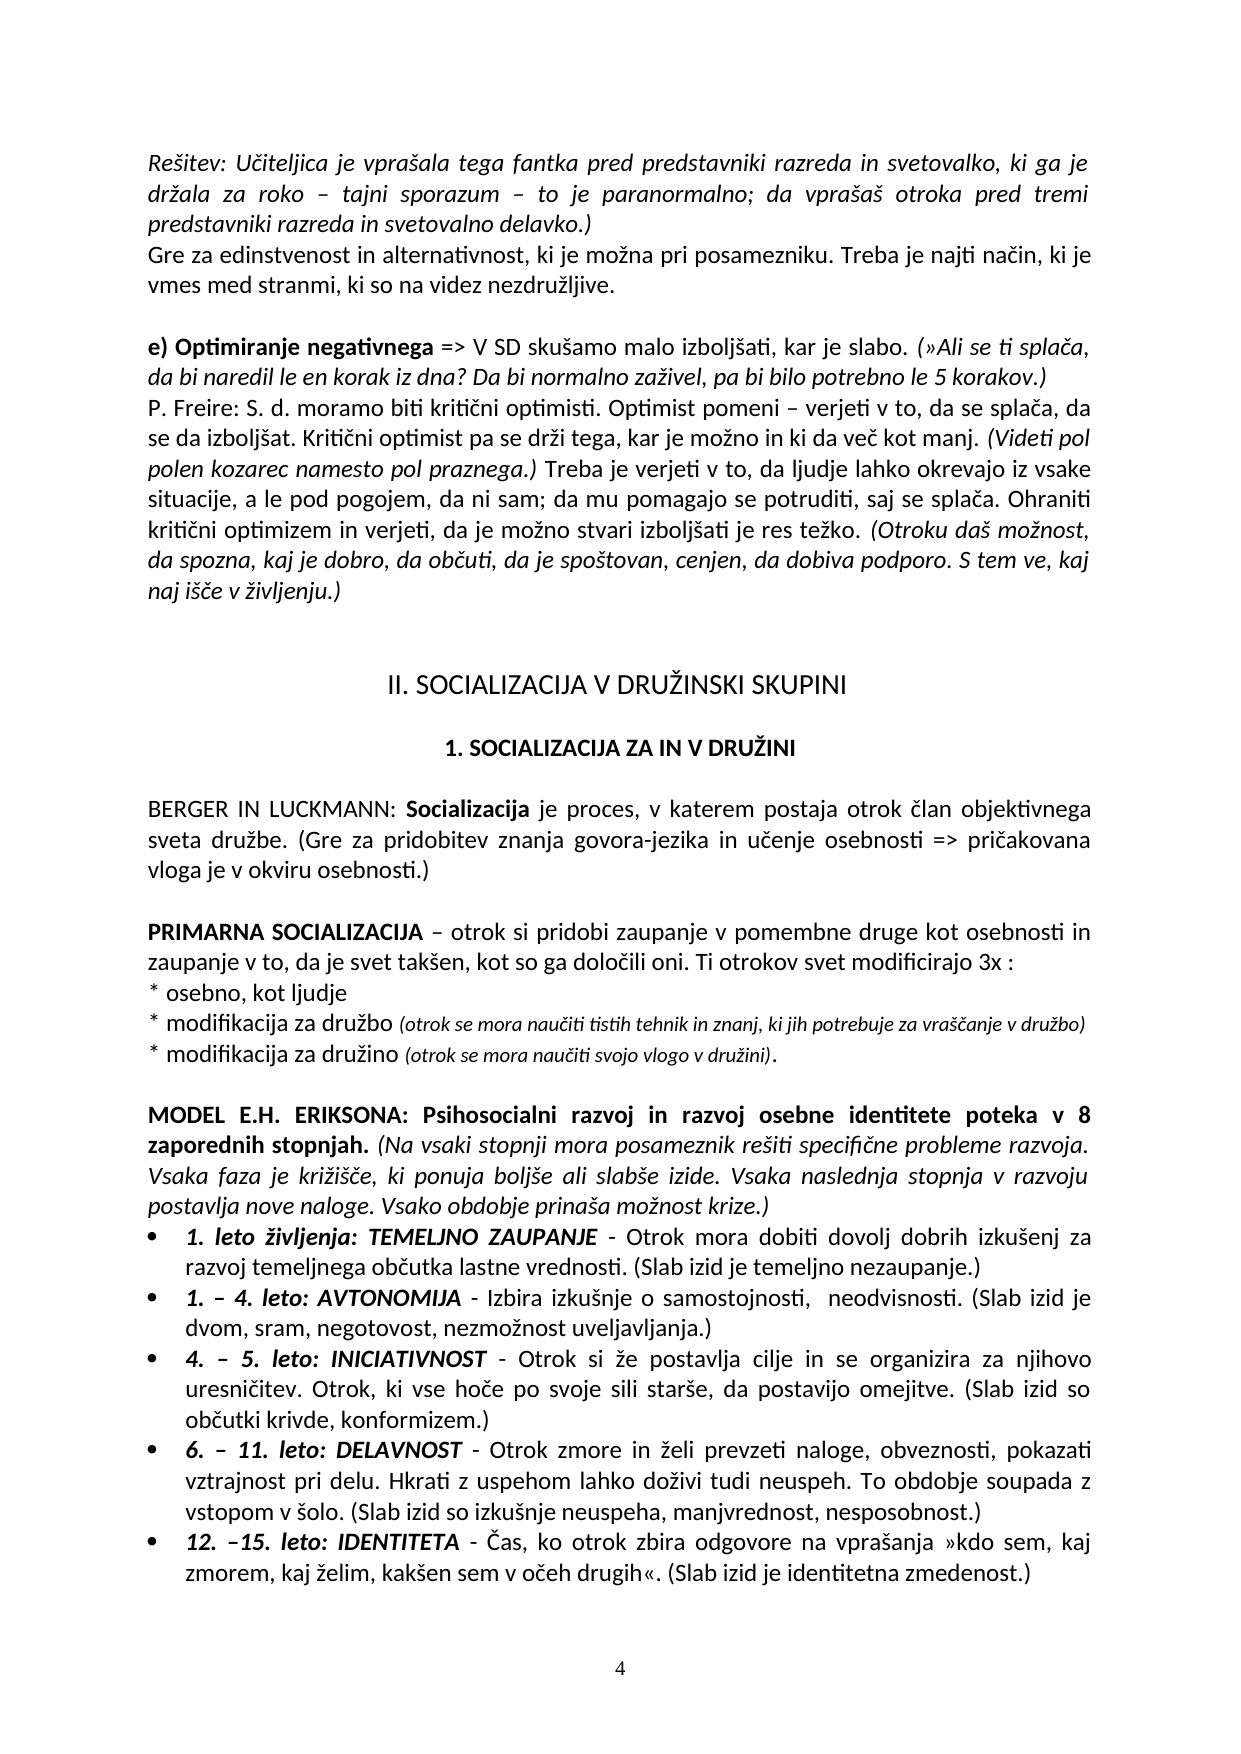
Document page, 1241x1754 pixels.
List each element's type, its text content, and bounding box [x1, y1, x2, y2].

list 4. – 5. leto: INICIATIVNOST - Otrok si že postavlja cilje in se organizira za njihovo uresničitev. Otrok, ki vse hoče po svoje sili starše, da postavijo omejitve. (Slab izid so občutki krivde, konformizem.) [148, 1343, 1093, 1434]
list 12. –15. leto: IDENTITETA - Čas, ko otrok zbira odgovore na vprašanja »kdo sem, kaj zmorem, kaj želim, kakšen sem v očeh drugih«. (Slab izid je identitetna zmedenost.) [148, 1526, 1093, 1587]
text * modifikacija za družbo (otrok se mora naučiti tistih tehnik in znanj, ki jih potrebuje za vraščanje v družbo) [148, 1007, 1093, 1038]
list 1. – 4. leto: AVTONOMIJA - Izbira izkušnje o samostojnosti, neodvisnosti. (Slab izid je dvom, sram, negotovost, nezmožnost uveljavljanja.) [148, 1282, 1093, 1343]
text BERGER IN LUCKMANN: Socializacija je proces, v katerem postaja otrok član objektivnega sveta družbe. (Gre za pridobitev znanja govora-jezika in učenje osebnosti => pričakovana vloga je v okviru osebnosti.) [148, 794, 1093, 885]
text e) Optimiranje negativnega => V SD skušamo malo izboljšati, kar je slabo. (»Ali se ti splača, da bi naredil le en korak iz dna? Da bi normalno zaživel, pa bi bilo potrebno le 5 korakov.) [148, 331, 1093, 392]
text 1. SOCIALIZACIJA ZA IN V DRUŽINI [148, 733, 1093, 763]
text PRIMARNA SOCIALIZACIJA – otrok si pridobi zaupanje v pomembne druge kot osebnosti in zaupanje v to, da je svet takšen, kot so ga določili oni. Ti otrokov svet modificirajo 3x : [148, 916, 1093, 977]
list 1. leto življenja: TEMELJNO ZAUPANJE - Otrok mora dobiti dovolj dobrih izkušenj za razvoj temeljnega občutka lastne vrednosti. (Slab izid je temeljno nezaupanje.) [148, 1221, 1093, 1282]
text II. SOCIALIZACIJA V DRUŽINSKI SKUPINI [148, 666, 1093, 702]
list 6. – 11. leto: DELAVNOST - Otrok zmore in želi prevzeti naloge, obveznosti, pokazati vztrajnost pri delu. Hkrati z uspehom lahko doživi tudi neuspeh. To obdobje soupada z vstopom v šolo. (Slab izid so izkušnje neuspeha, manjvrednost, nesposobnost.) [148, 1434, 1093, 1526]
text Gre za edinstvenost in alternativnost, ki je možna pri posamezniku. Treba je najti način, ki je vmes med stranmi, ki so na videz nezdružljive. [148, 239, 1093, 300]
text * modifikacija za družino (otrok se mora naučiti svojo vlogo v družini). [148, 1038, 1093, 1068]
text * osebno, kot ljudje [148, 977, 1093, 1007]
text Rešitev: Učiteljica je vprašala tega fantka pred predstavniki razreda in svetovalko, ki ga je držala za roko – tajni sporazum – to je paranormalno; da vprašaš otroka pred tremi predstavniki razreda in svetovalno delavko.) [148, 148, 1093, 239]
text P. Freire: S. d. moramo biti kritični optimisti. Optimist pomeni – verjeti v to, da se splača, da se da izboljšat. Kritični optimist pa se drži tega, kar je možno in ki da več kot manj. (Videti pol polen kozarec namesto pol praznega.) Treba je verjeti v to, da ljudje lahko okrevajo iz vsake situacije, a le pod pogojem, da ni sam; da mu pomagajo se potruditi, saj se splača. Ohraniti kritični optimizem in verjeti, da je možno stvari izboljšati je res težko. (Otroku daš možnost, da spozna, kaj je dobro, da občuti, da je spoštovan, cenjen, da dobiva podporo. S tem ve, kaj naj išče v življenju.) [148, 392, 1093, 605]
text MODEL E.H. ERIKSONA: Psihosocialni razvoj in razvoj osebne identitete poteka v 8 zaporednih stopnjah. (Na vsaki stopnji mora posameznik rešiti specifične probleme razvoja. Vsaka faza je križišče, ki ponuja boljše ali slabše izide. Vsaka naslednja stopnja v razvoju postavlja nove naloge. Vsako obdobje prinaša možnost krize.) [148, 1099, 1093, 1221]
